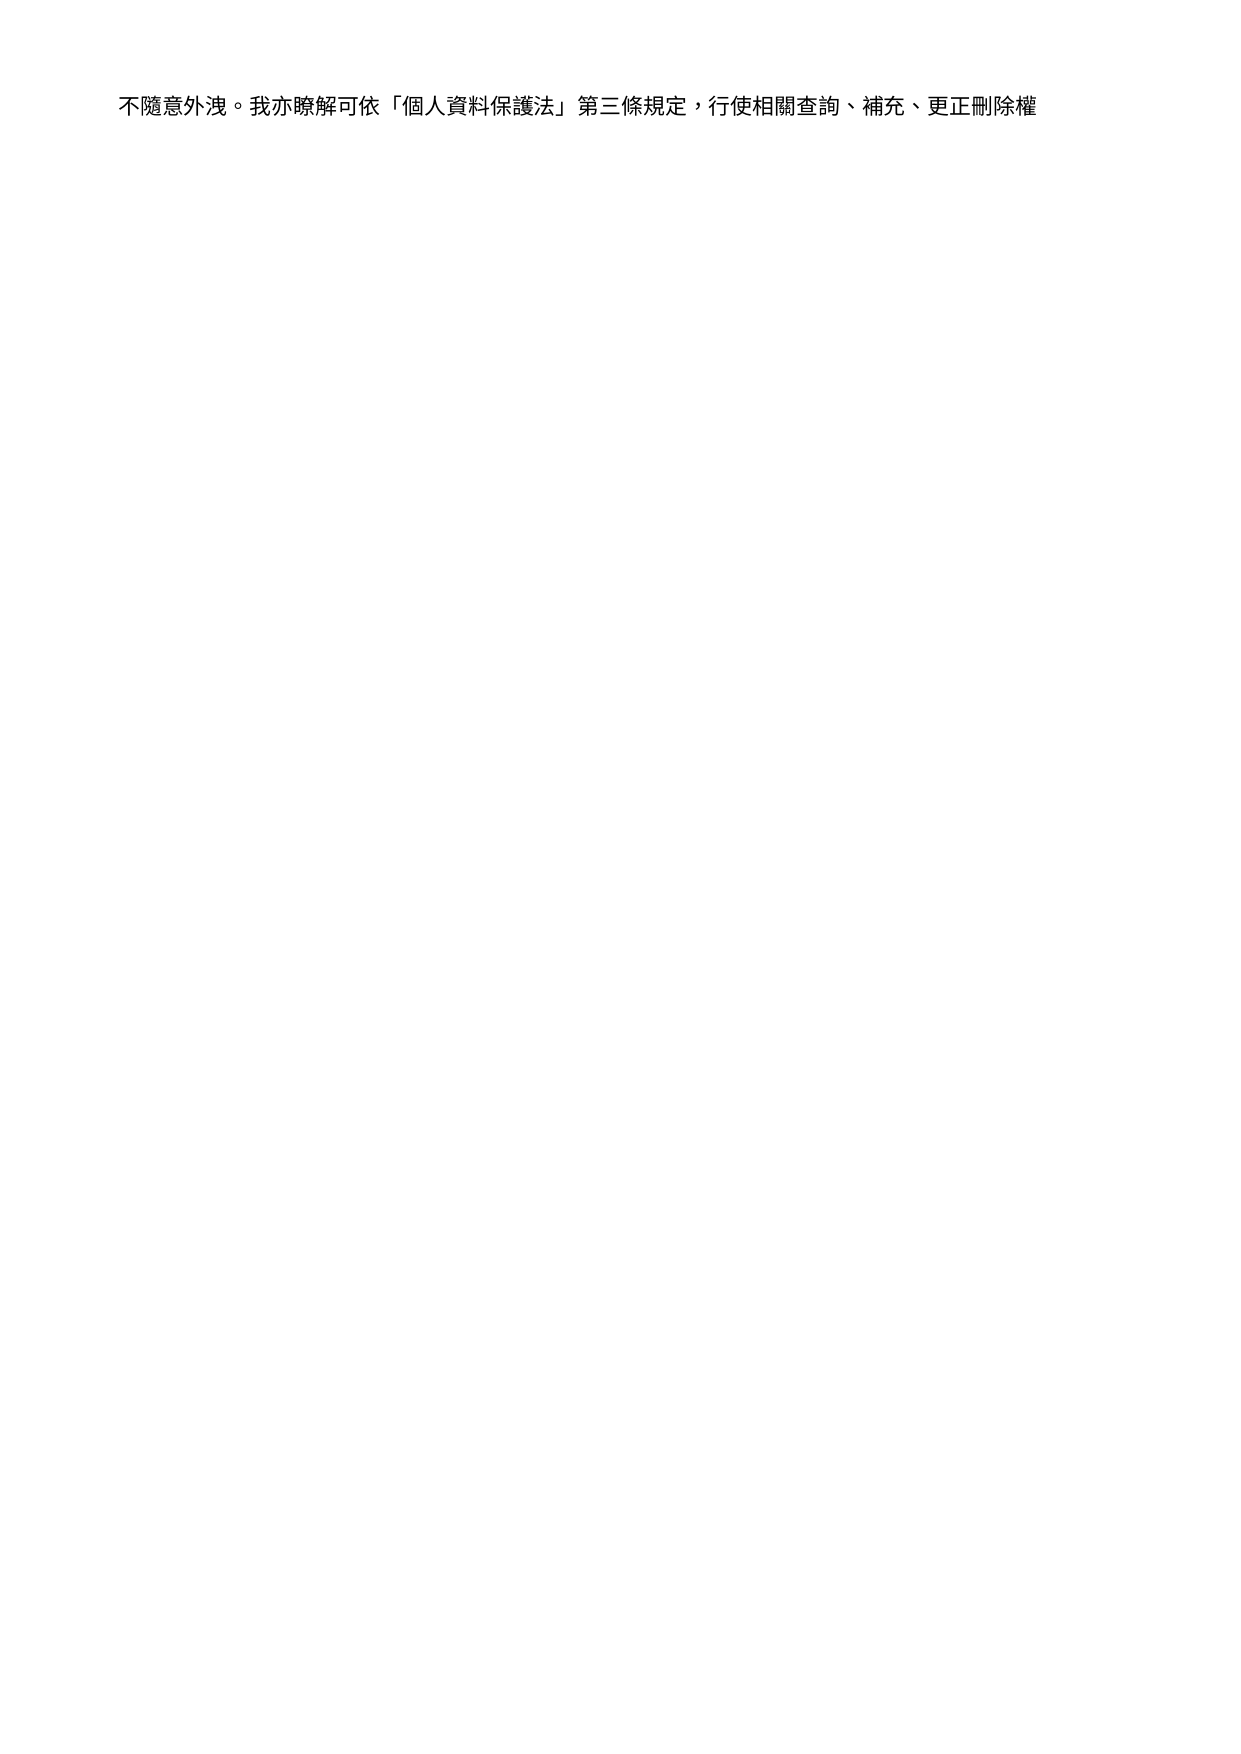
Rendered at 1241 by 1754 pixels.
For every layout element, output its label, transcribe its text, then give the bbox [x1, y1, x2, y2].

text ★「個人資料保護法」聲明:我同意提供上述個人資料予宜蘭文化局進行課程活動訊息提供之使用，並瞭解個人資料僅使用於上述相關用途上，且宜蘭文化局將依「個人資料保護法」確保我的個人資料於該局業務使用，不隨意外洩。我亦瞭解可依「個人資料保護法」第三條規定，行使相關查詢、補充、更正刪除權 [118, 89, 1157, 121]
